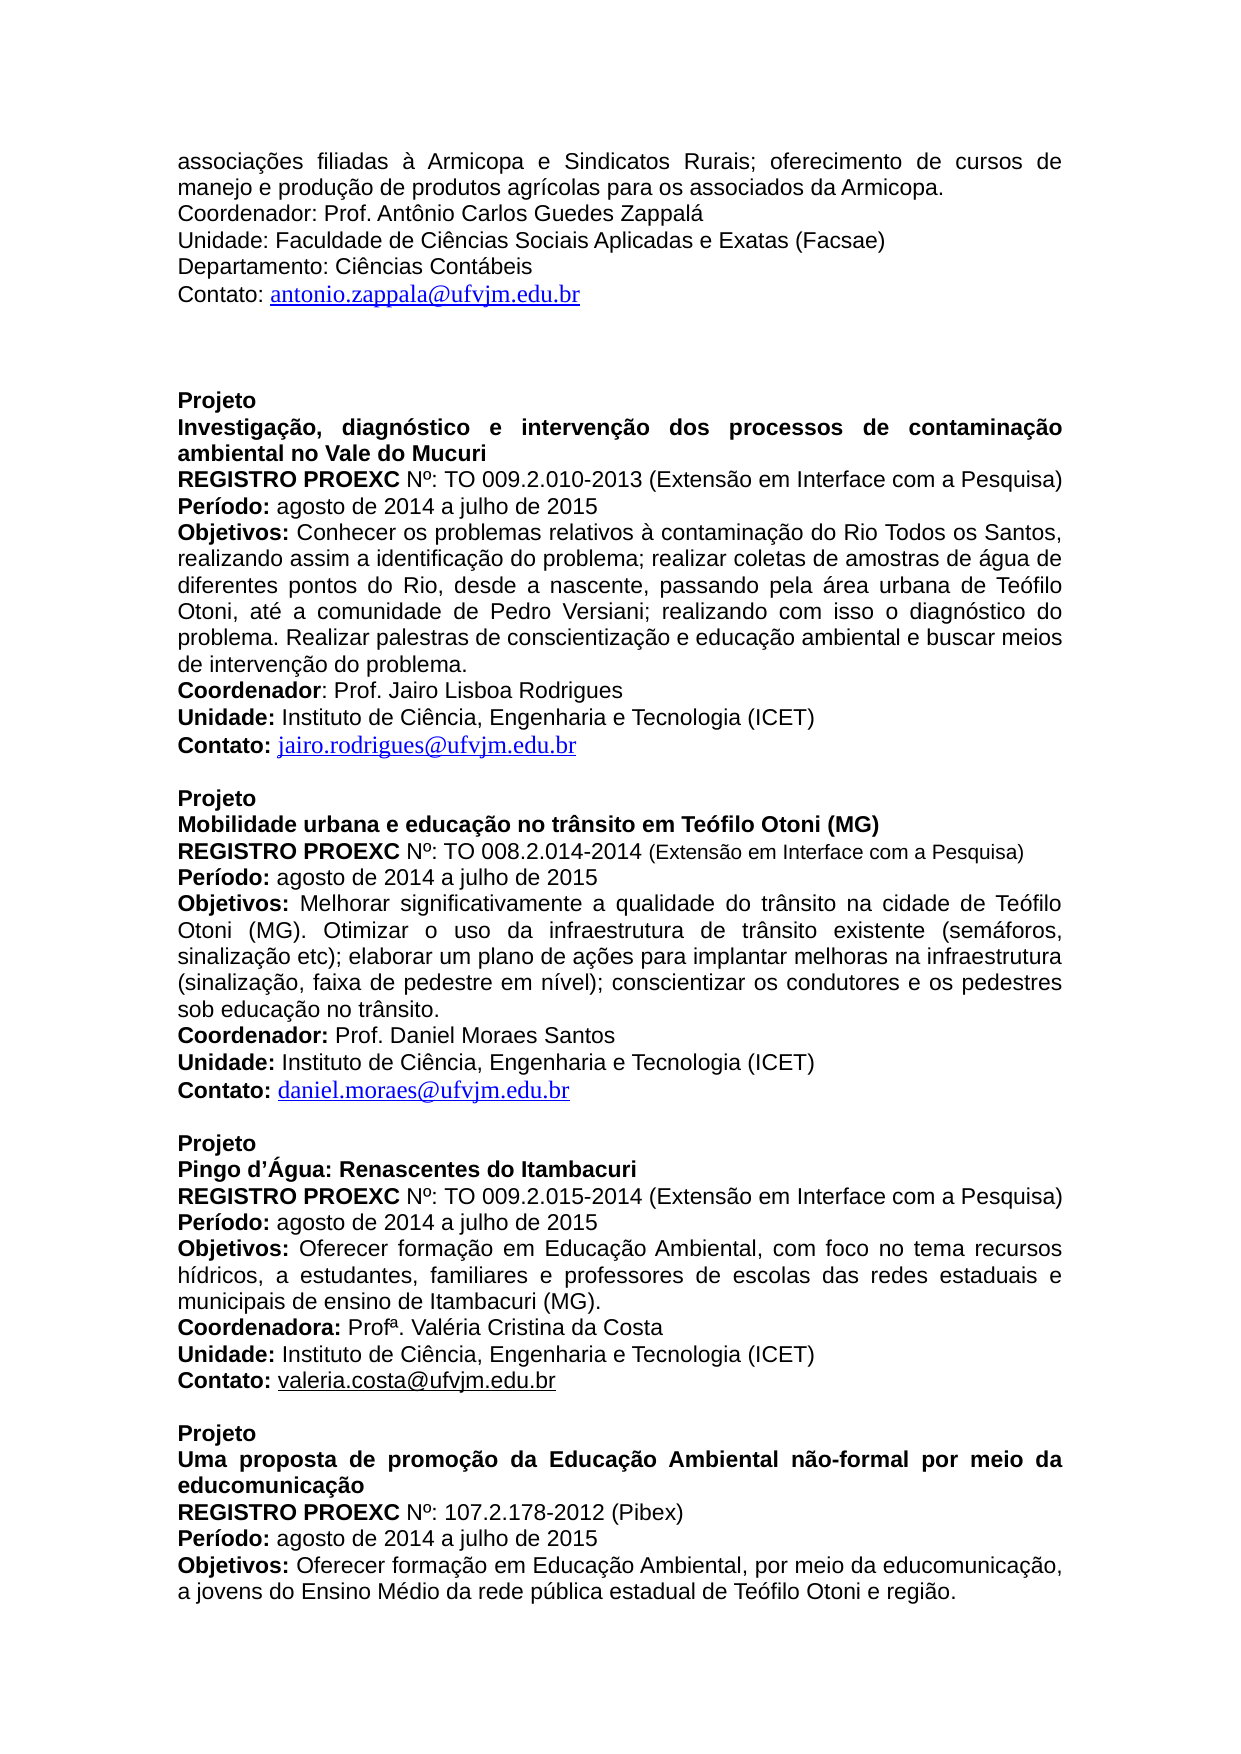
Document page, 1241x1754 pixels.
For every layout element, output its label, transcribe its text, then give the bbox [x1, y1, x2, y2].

text Coordenador: Prof. Antônio Carlos Guedes Zappalá [177, 200, 1063, 227]
text Contato: jairo.rodrigues@ufvjm.edu.br [177, 730, 1063, 758]
text Investigação, diagnóstico e intervenção dos processos de contaminação ambiental no Vale do Mucuri [177, 413, 1063, 466]
text Unidade: Instituto de Ciência, Engenharia e Tecnologia (ICET) [177, 1341, 1063, 1367]
text Período: agosto de 2014 a julho de 2015 [177, 864, 1063, 890]
text Período: agosto de 2014 a julho de 2015 [177, 493, 1063, 519]
text REGISTRO PROEXC Nº: TO 009.2.015-2014 (Extensão em Interface com a Pesquisa) [177, 1183, 1063, 1209]
text Departamento: Ciências Contábeis [177, 253, 1063, 279]
text Contato: valeria.costa@ufvjm.edu.br [177, 1367, 1063, 1393]
text Coordenador: Prof. Jairo Lisboa Rodrigues [177, 677, 1063, 703]
text Projeto [177, 785, 1063, 811]
text associações filiadas à Armicopa e Sindicatos Rurais; oferecimento de cursos de manejo e produção de produtos agrícolas para os associados da Armicopa. [177, 148, 1063, 200]
text REGISTRO PROEXC Nº: TO 008.2.014-2014 (Extensão em Interface com a Pesquisa) [177, 838, 1063, 864]
text REGISTRO PROEXC Nº: TO 009.2.010-2013 (Extensão em Interface com a Pesquisa) [177, 466, 1063, 493]
text Objetivos: Conhecer os problemas relativos à contaminação do Rio Todos os Santos, realizando assim a identificação do problema; realizar coletas de amostras de água de diferentes pontos do Rio, desde a nascente, passando pela área urbana de Teófilo Otoni, até a comunidade de Pedro Versiani; realizando com isso o diagnóstico do problema. Realizar palestras de conscientização e educação ambiental e buscar meios de intervenção do problema. [177, 519, 1063, 677]
text Uma proposta de promoção da Educação Ambiental não-formal por meio da educomunicação [177, 1446, 1063, 1499]
text Pingo d’Água: Renascentes do Itambacuri [177, 1156, 1063, 1183]
text Projeto [177, 387, 1063, 413]
text Unidade: Instituto de Ciência, Engenharia e Tecnologia (ICET) [177, 703, 1063, 730]
text REGISTRO PROEXC Nº: 107.2.178-2012 (Pibex) [177, 1499, 1063, 1525]
text Unidade: Instituto de Ciência, Engenharia e Tecnologia (ICET) [177, 1048, 1063, 1075]
text Contato: daniel.moraes@ufvjm.edu.br [177, 1075, 1063, 1103]
text Contato: antonio.zappala@ufvjm.edu.br [177, 279, 1063, 308]
text Unidade: Faculdade de Ciências Sociais Aplicadas e Exatas (Facsae) [177, 227, 1063, 253]
text Objetivos: Oferecer formação em Educação Ambiental, por meio da educomunicação, a jovens do Ensino Médio da rede pública estadual de Teófilo Otoni e região. [177, 1552, 1063, 1604]
text Objetivos: Melhorar significativamente a qualidade do trânsito na cidade de Teófilo Otoni (MG). Otimizar o uso da infraestrutura de trânsito existente (semáforos, sinalização etc); elaborar um plano de ações para implantar melhoras na infraestrutura (sinalização, faixa de pedestre em nível); conscientizar os condutores e os pedestres sob educação no trânsito. [177, 890, 1063, 1022]
text Coordenador: Prof. Daniel Moraes Santos [177, 1022, 1063, 1048]
text Coordenadora: Profª. Valéria Cristina da Costa [177, 1314, 1063, 1341]
text Objetivos: Oferecer formação em Educação Ambiental, com foco no tema recursos hídricos, a estudantes, familiares e professores de escolas das redes estaduais e municipais de ensino de Itambacuri (MG). [177, 1235, 1063, 1314]
text Projeto [177, 1130, 1063, 1156]
text Projeto [177, 1420, 1063, 1446]
text Mobilidade urbana e educação no trânsito em Teófilo Otoni (MG) [177, 811, 1063, 838]
text Período: agosto de 2014 a julho de 2015 [177, 1525, 1063, 1552]
text Período: agosto de 2014 a julho de 2015 [177, 1209, 1063, 1235]
